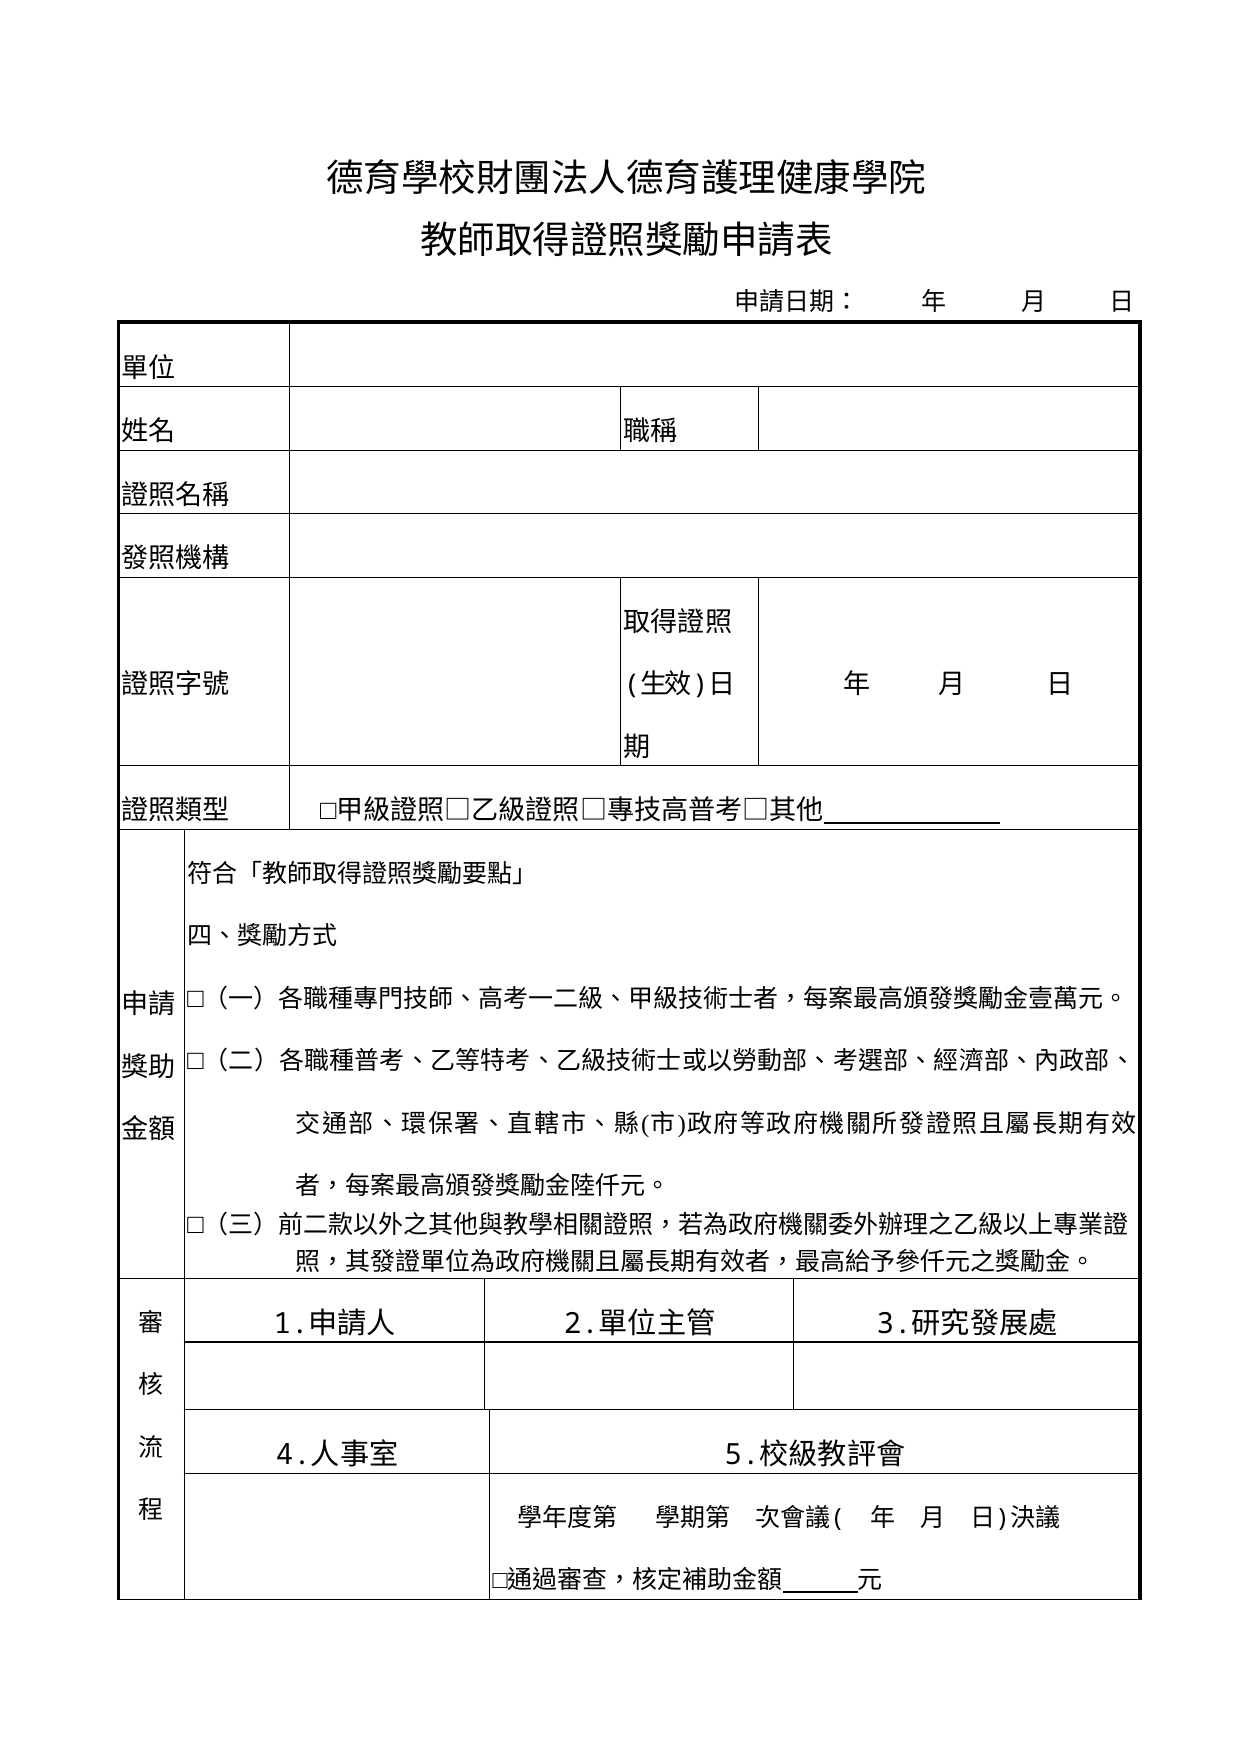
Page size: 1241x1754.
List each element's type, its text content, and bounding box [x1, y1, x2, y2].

table_cell [485, 1343, 793, 1409]
table_cell [759, 387, 1138, 449]
table_cell 申請獎助金額 [120, 830, 184, 1278]
table_cell [290, 578, 620, 765]
table_cell □甲級證照□乙級證照□專技高普考□其他 [290, 766, 1138, 829]
table_cell 符合「教師取得證照獎勵要點」 四、獎勵方式 □（一）各職種專門技師、高考一二級、甲級技術士者，每案最高頒發獎勵金壹萬元。 □（二）各職種普考、乙等特考、乙級技術士或以勞動部、考選部、經濟部、內政部、交通部、環保署、直轄市、縣(市)政府等政府機關所發證照且屬長期有效者，每案最高頒發獎勵金陸仟元。 □（三）前二款以外之其他與教學相關證照，若為政府機關委外辦理之乙級以上專業證照，其發證單位為政府機關且屬長期有效者，最高給予參仟元之獎勵金。 [185, 830, 1138, 1278]
table_cell 姓名 [120, 387, 289, 449]
table_cell [290, 387, 620, 449]
table_header [290, 324, 1138, 386]
text 申請日期： 年 月 日 [118, 258, 1134, 320]
table_cell 3.研究發展處 [794, 1279, 1138, 1341]
table_cell 審 核 流 程 [120, 1279, 184, 1599]
table_cell 2.單位主管 [485, 1279, 793, 1341]
table_cell 職稱 [621, 387, 758, 449]
table_cell 證照名稱 [120, 451, 289, 513]
table_cell [794, 1343, 1138, 1409]
table_cell 5.校級教評會 [490, 1410, 1138, 1473]
text 德育學校財團法人德育護理健康學院 [118, 133, 1134, 195]
table_cell [290, 451, 1138, 513]
table_cell [185, 1474, 489, 1599]
text 教師取得證照獎勵申請表 [118, 195, 1134, 258]
table_header 單位 [120, 324, 289, 386]
table_cell 4.人事室 [185, 1410, 489, 1473]
table_cell 年 月 日 [759, 578, 1138, 765]
table_cell [185, 1343, 484, 1409]
table_cell 證照字號 [120, 578, 289, 765]
table_cell 取得證照 (生效)日期 [621, 578, 758, 765]
table_cell 1.申請人 [185, 1279, 484, 1341]
table_cell 證照類型 [120, 766, 289, 829]
table_cell 發照機構 [120, 514, 289, 577]
table_cell 學年度第 學期第 次會議( 年 月 日)決議 □通過審查，核定補助金額 元 [490, 1474, 1138, 1599]
table_cell [290, 514, 1138, 577]
